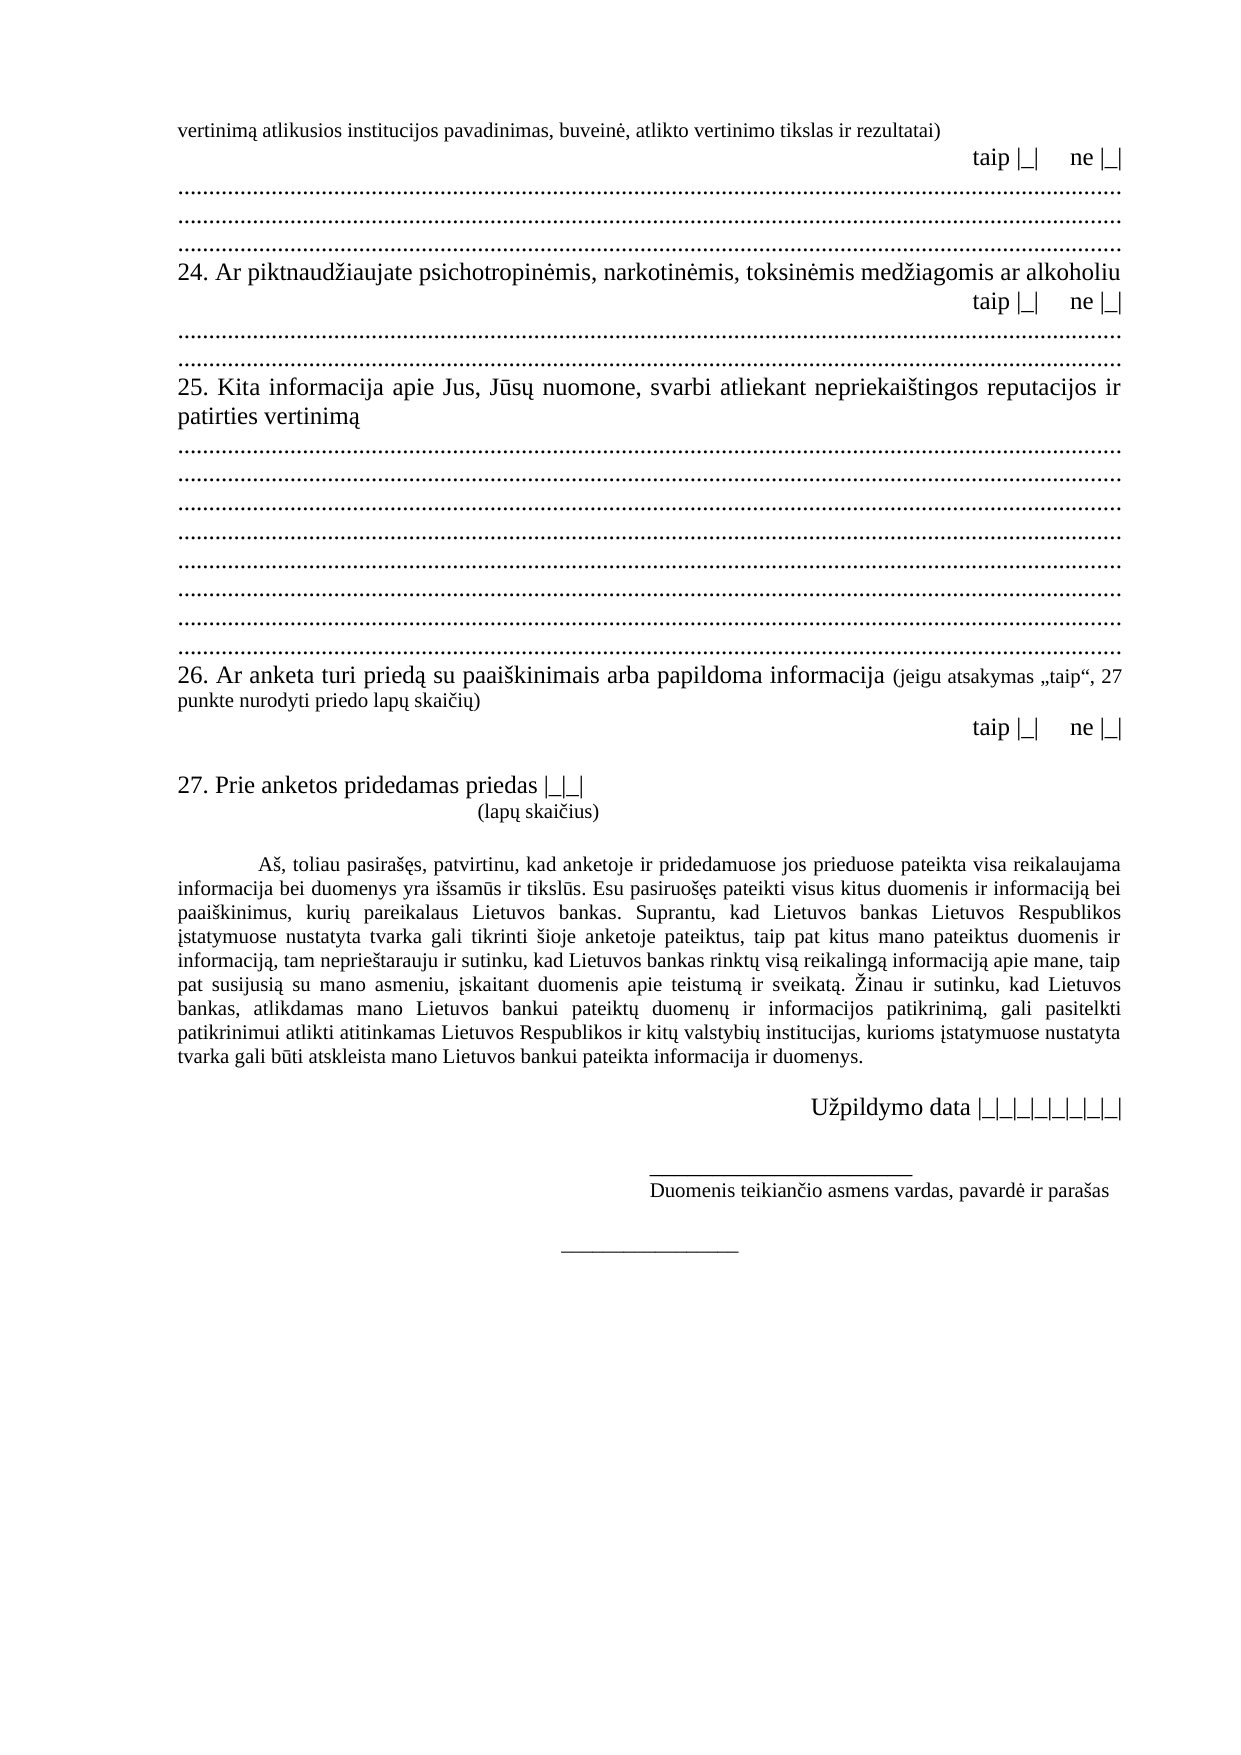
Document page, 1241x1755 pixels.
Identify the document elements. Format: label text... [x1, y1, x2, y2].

text taip |_| ne |_| [177, 286, 1122, 315]
text (lapų skaičius) [177, 799, 1122, 823]
text ... [177, 228, 1122, 257]
text ... [177, 487, 1122, 516]
text ... [177, 171, 1122, 200]
text ... [177, 200, 1122, 228]
text _____________________ [649, 1150, 1122, 1178]
text 25. Kita informacija apie Jus, Jūsų nuomone, svarbi atliekant nepriekaištingos reputacijos ir patirties vertinimą [177, 372, 1122, 430]
text ... [177, 430, 1122, 458]
text taip |_| ne |_| [177, 712, 1122, 741]
text ... [177, 631, 1122, 660]
text ... [177, 343, 1122, 372]
text ... [177, 602, 1122, 631]
text 24. Ar piktnaudžiaujate psichotropinėmis, narkotinėmis, toksinėmis medžiagomis ar alkoholiu [177, 257, 1122, 286]
text vertinimą atlikusios institucijos pavadinimas, buveinė, atlikto vertinimo tikslas ir rezultatai) [177, 118, 1122, 142]
text ... [177, 545, 1122, 573]
text 26. Ar anketa turi priedą su paaiškinimais arba papildoma informacija (jeigu atsakymas „taip“, 27 punkte nurodyti priedo lapų skaičių) [177, 660, 1122, 712]
text ... [177, 573, 1122, 602]
text Aš, toliau pasirašęs, patvirtinu, kad anketoje ir pridedamuose jos prieduose pateikta visa reikalaujama informacija bei duomenys yra išsamūs ir tikslūs. Esu pasiruošęs pateikti visus kitus duomenis ir informaciją bei paaiškinimus, kurių pareikalaus Lietuvos bankas. Suprantu, kad Lietuvos bankas Lietuvos Respublikos įstatymuose nustatyta tvarka gali tikrinti šioje anketoje pateiktus, taip pat kitus mano pateiktus duomenis ir informaciją, tam neprieštarauju ir sutinku, kad Lietuvos bankas rinktų visą reikalingą informaciją apie mane, taip pat susijusią su mano asmeniu, įskaitant duomenis apie teistumą ir sveikatą. Žinau ir sutinku, kad Lietuvos bankas, atlikdamas mano Lietuvos bankui pateiktų duomenų ir informacijos patikrinimą, gali pasitelkti patikrinimui atlikti atitinkamas Lietuvos Respublikos ir kitų valstybių institucijas, kurioms įstatymuose nustatyta tvarka gali būti atskleista mano Lietuvos bankui pateikta informacija ir duomenys. [177, 852, 1122, 1068]
text Duomenis teikiančio asmens vardas, pavardė ir parašas [649, 1178, 1122, 1202]
text ... [177, 458, 1122, 487]
text Užpildymo data |_|_|_|_|_|_|_|_| [649, 1092, 1122, 1121]
text 27. Prie anketos pridedamas priedas |_|_| [177, 770, 1122, 799]
text taip |_| ne |_| [177, 142, 1122, 171]
text _________________ [177, 1231, 1122, 1255]
text ... [177, 516, 1122, 545]
text ... [177, 315, 1122, 343]
